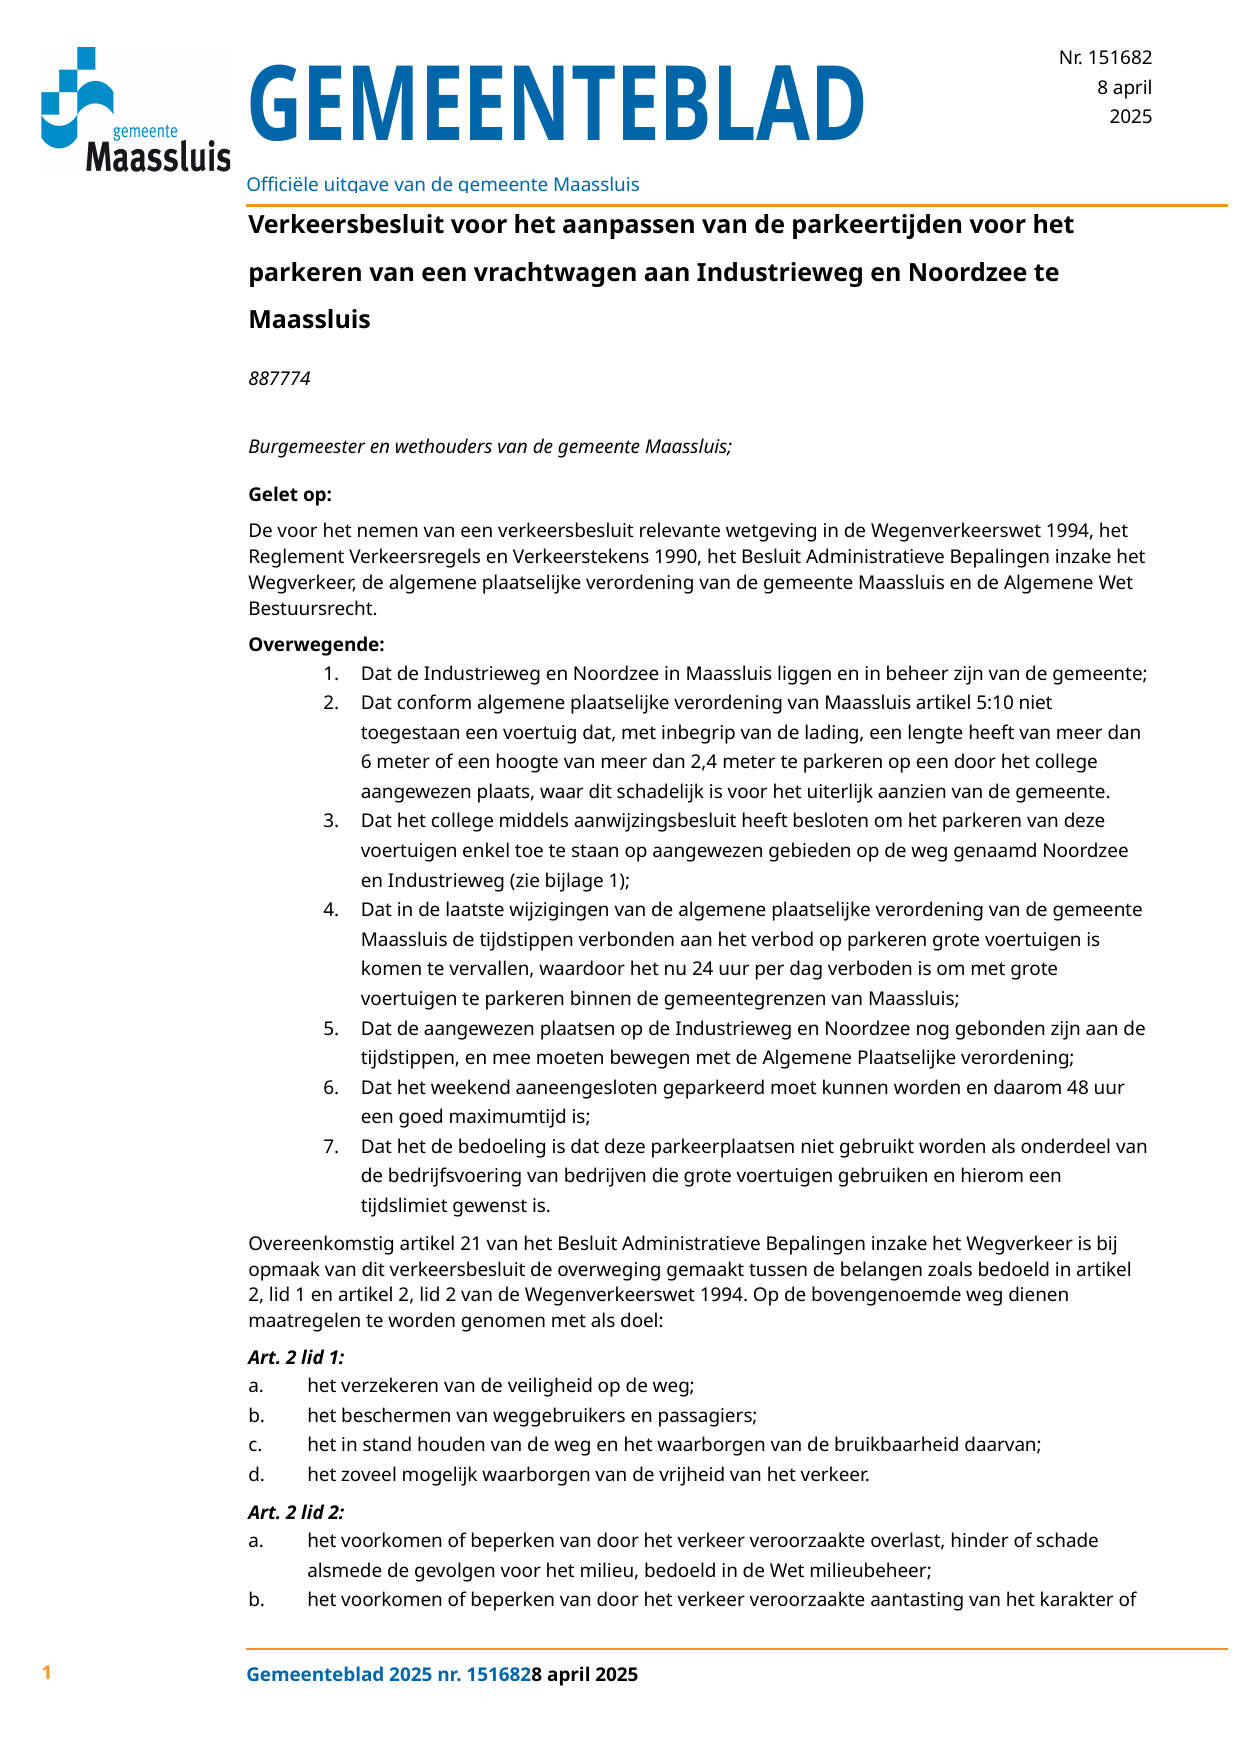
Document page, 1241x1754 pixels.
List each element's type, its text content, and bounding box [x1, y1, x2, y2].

picture [41, 47, 77, 92]
list het beschermen van weggebruikers en passagiers; [248, 1402, 1152, 1428]
list het voorkomen of beperken van door het verkeer veroorzaakte aantasting van het karakter of [248, 1586, 1152, 1612]
text Art. 2 lid 1: [248, 1344, 1152, 1370]
list het zoveel mogelijk waarborgen van de vrijheid van het verkeer. [248, 1461, 1152, 1487]
text Verkeersbesluit voor het aanpassen van de parkeertijden voor het parkeren van een vrachtwagen aan Industrieweg en Noordzee te Maassluis [248, 207, 1152, 336]
list het in stand houden van de weg en het waarborgen van de bruikbaarheid daarvan; [248, 1431, 1152, 1457]
text Overeenkomstig artikel 21 van het Besluit Administratieve Bepalingen inzake het Wegverkeer is bij opmaak van dit verkeersbesluit de overweging gemaakt tussen de belangen zoals bedoeld in artikel 2, lid 1 en artikel 2, lid 2 van de Wegenverkeerswet 1994. Op de bovengenoemde weg dienen maatregelen te worden genomen met als doel: [248, 1230, 1152, 1333]
list Dat de aangewezen plaatsen op de Industrieweg en Noordzee nog gebonden zijn aan de tijdstippen, en mee moeten bewegen met de Algemene Plaatselijke verordening; [323, 1015, 1152, 1070]
list het voorkomen of beperken van door het verkeer veroorzaakte overlast, hinder of schade alsmede de gevolgen voor het milieu, bedoeld in de Wet milieubeheer; [248, 1527, 1152, 1583]
text Art. 2 lid 2: [248, 1499, 1152, 1525]
list Dat het weekend aaneengesloten geparkeerd moet kunnen worden en daarom 48 uur een goed maximumtijd is; [323, 1074, 1152, 1129]
text Burgemeester en wethouders van de gemeente Maassluis; [248, 433, 1152, 459]
list het verzekeren van de veiligheid op de weg; [248, 1372, 1152, 1398]
list Dat conform algemene plaatselijke verordening van Maassluis artikel 5:10 niet toegestaan een voertuig dat, met inbegrip van de lading, een lengte heeft van meer dan 6 meter of een hoogte van meer dan 2,4 meter te parkeren op een door het college aangewezen plaats, waar dit schadelijk is voor het uiterlijk aanzien van de gemeente. [323, 689, 1152, 804]
text De voor het nemen van een verkeersbesluit relevante wetgeving in de Wegenverkeerswet 1994, het Reglement Verkeersregels en Verkeerstekens 1990, het Besluit Administratieve Bepalingen inzake het Wegverkeer, de algemene plaatselijke verordening van de gemeente Maassluis en de Algemene Wet Bestuursrecht. [248, 517, 1152, 620]
list Dat in de laatste wijzigingen van de algemene plaatselijke verordening van de gemeente Maassluis de tijdstippen verbonden aan het verbod op parkeren grote voertuigen is komen te vervallen, waardoor het nu 24 uur per dag verboden is om met grote voertuigen te parkeren binnen de gemeentegrenzen van Maassluis; [323, 896, 1152, 1011]
picture [41, 47, 231, 172]
list Dat het college middels aanwijzingsbesluit heeft besloten om het parkeren van deze voertuigen enkel toe te staan op aangewezen gebieden op de weg genaamd Noordzee en Industrieweg (zie bijlage 1); [323, 808, 1152, 892]
text Overwegende: [248, 631, 1152, 657]
list Dat het de bedoeling is dat deze parkeerplaatsen niet gebruikt worden als onderdeel van de bedrijfsvoering van bedrijven die grote voertuigen gebruiken en hierom een tijdslimiet gewenst is. [323, 1133, 1152, 1218]
text Gelet op: [248, 481, 1152, 507]
text 887774 [248, 366, 1152, 391]
list Dat de Industrieweg en Noordzee in Maassluis liggen en in beheer zijn van de gemeente; [323, 660, 1152, 685]
